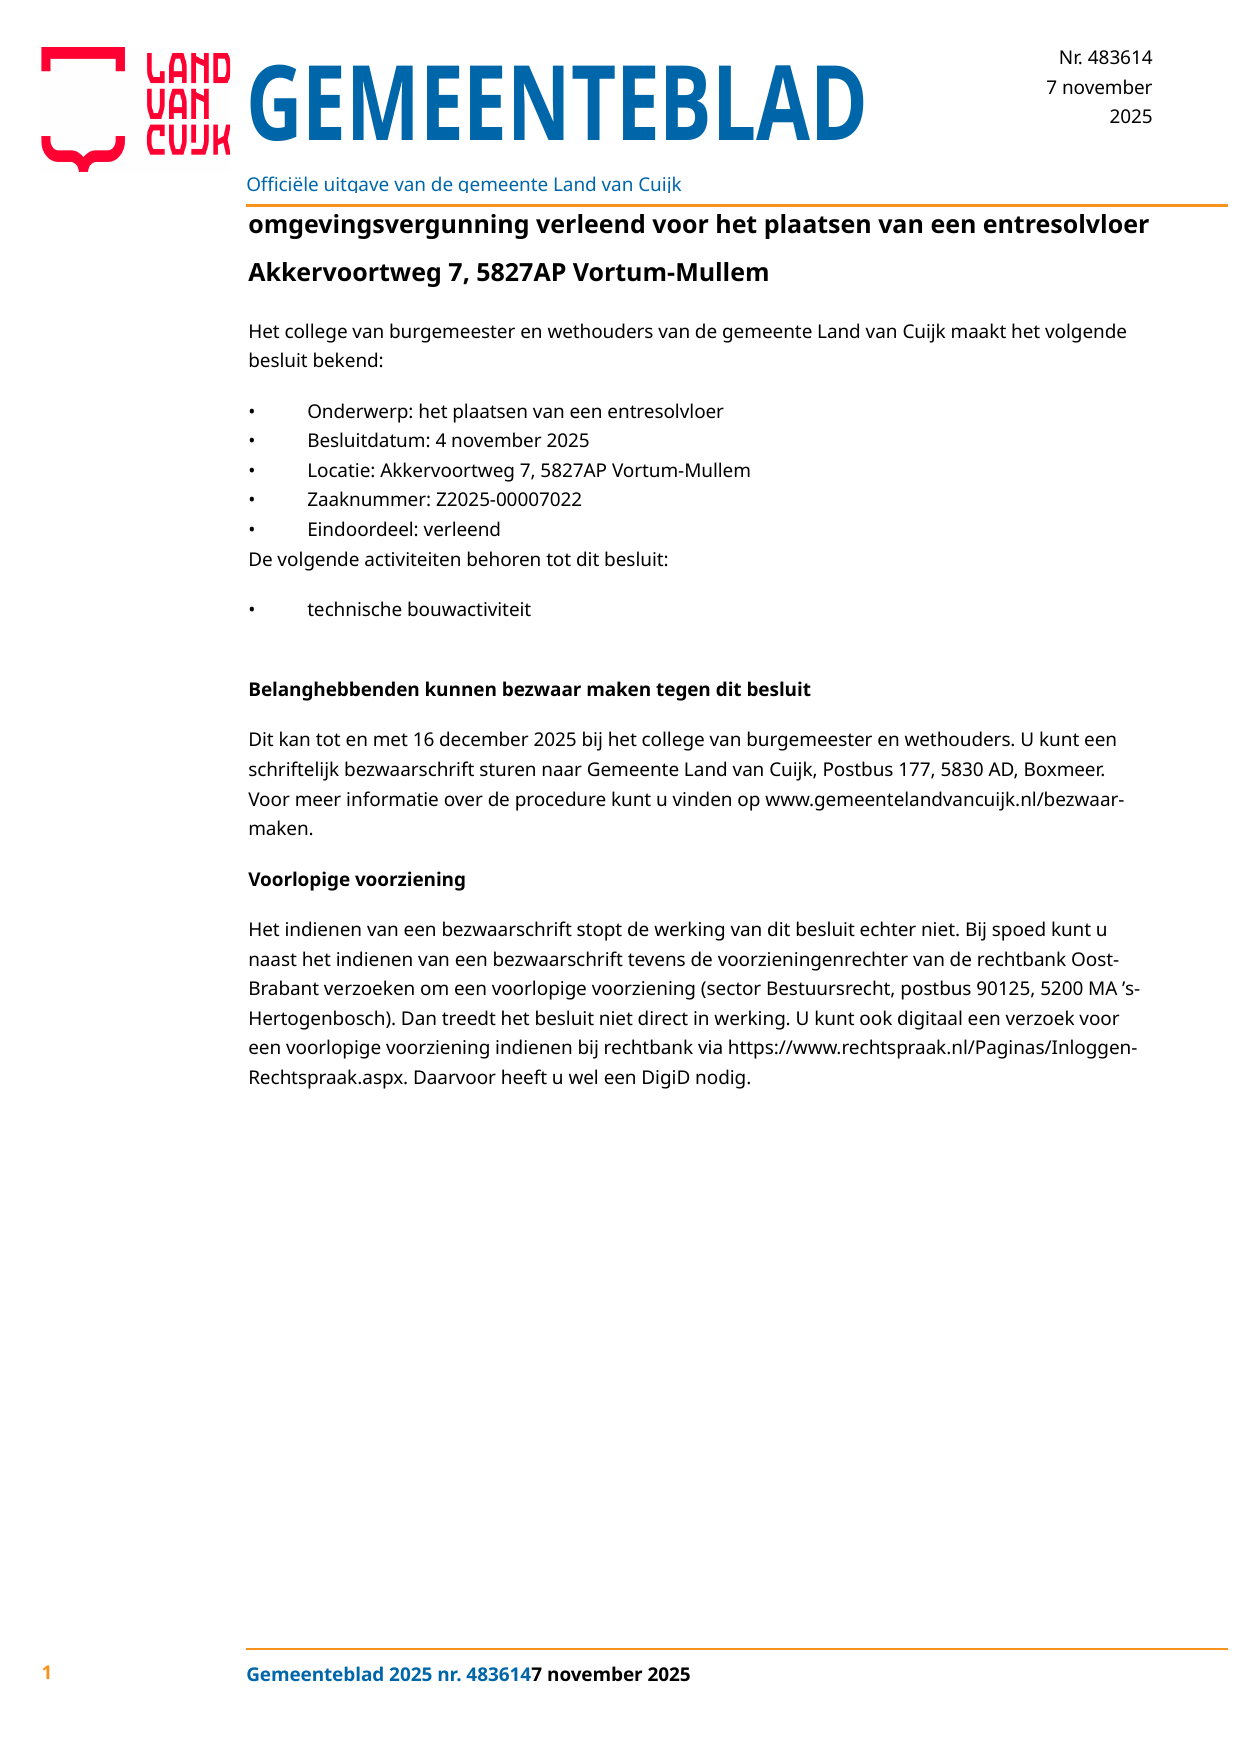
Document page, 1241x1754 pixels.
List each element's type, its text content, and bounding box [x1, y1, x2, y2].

text omgevingsvergunning verleend voor het plaatsen van een entresolvloer Akkervoortweg 7, 5827AP Vortum-Mullem [248, 207, 1152, 288]
text De volgende activiteiten behoren tot dit besluit: [248, 546, 1152, 572]
list Besluitdatum: 4 november 2025 [248, 427, 1152, 453]
text Voorlopige voorziening [248, 866, 1152, 892]
list Onderwerp: het plaatsen van een entresolvloer [248, 398, 1152, 424]
list Zaaknummer: Z2025-00007022 [248, 487, 1152, 512]
text Het college van burgemeester en wethouders van de gemeente Land van Cuijk maakt het volgende besluit bekend: [248, 318, 1152, 373]
text Het indienen van een bezwaarschrift stopt de werking van dit besluit echter niet. Bij spoed kunt u naast het indienen van een bezwaarschrift tevens de voorzieningenrechter van de rechtbank Oost-Brabant verzoeken om een voorlopige voorziening (sector Bestuursrecht, postbus 90125, 5200 MA ’s-Hertogenbosch). Dan treedt het besluit niet direct in werking. U kunt ook digitaal een verzoek voor een voorlopige voorziening indienen bij rechtbank via https://www.rechtspraak.nl/Paginas/Inloggen-Rechtspraak.aspx. Daarvoor heeft u wel een DigiD nodig. [248, 916, 1152, 1090]
text Dit kan tot en met 16 december 2025 bij het college van burgemeester en wethouders. U kunt een schriftelijk bezwaarschrift sturen naar Gemeente Land van Cuijk, Postbus 177, 5830 AD, Boxmeer. Voor meer informatie over de procedure kunt u vinden op www.gemeentelandvancuijk.nl/bezwaar-maken. [248, 727, 1152, 841]
list technische bouwactiviteit [248, 596, 1152, 622]
picture [41, 47, 231, 172]
list Eindoordeel: verleend [248, 516, 1152, 542]
text Belanghebbenden kunnen bezwaar maken tegen dit besluit [248, 676, 1152, 702]
list Locatie: Akkervoortweg 7, 5827AP Vortum-Mullem [248, 457, 1152, 483]
